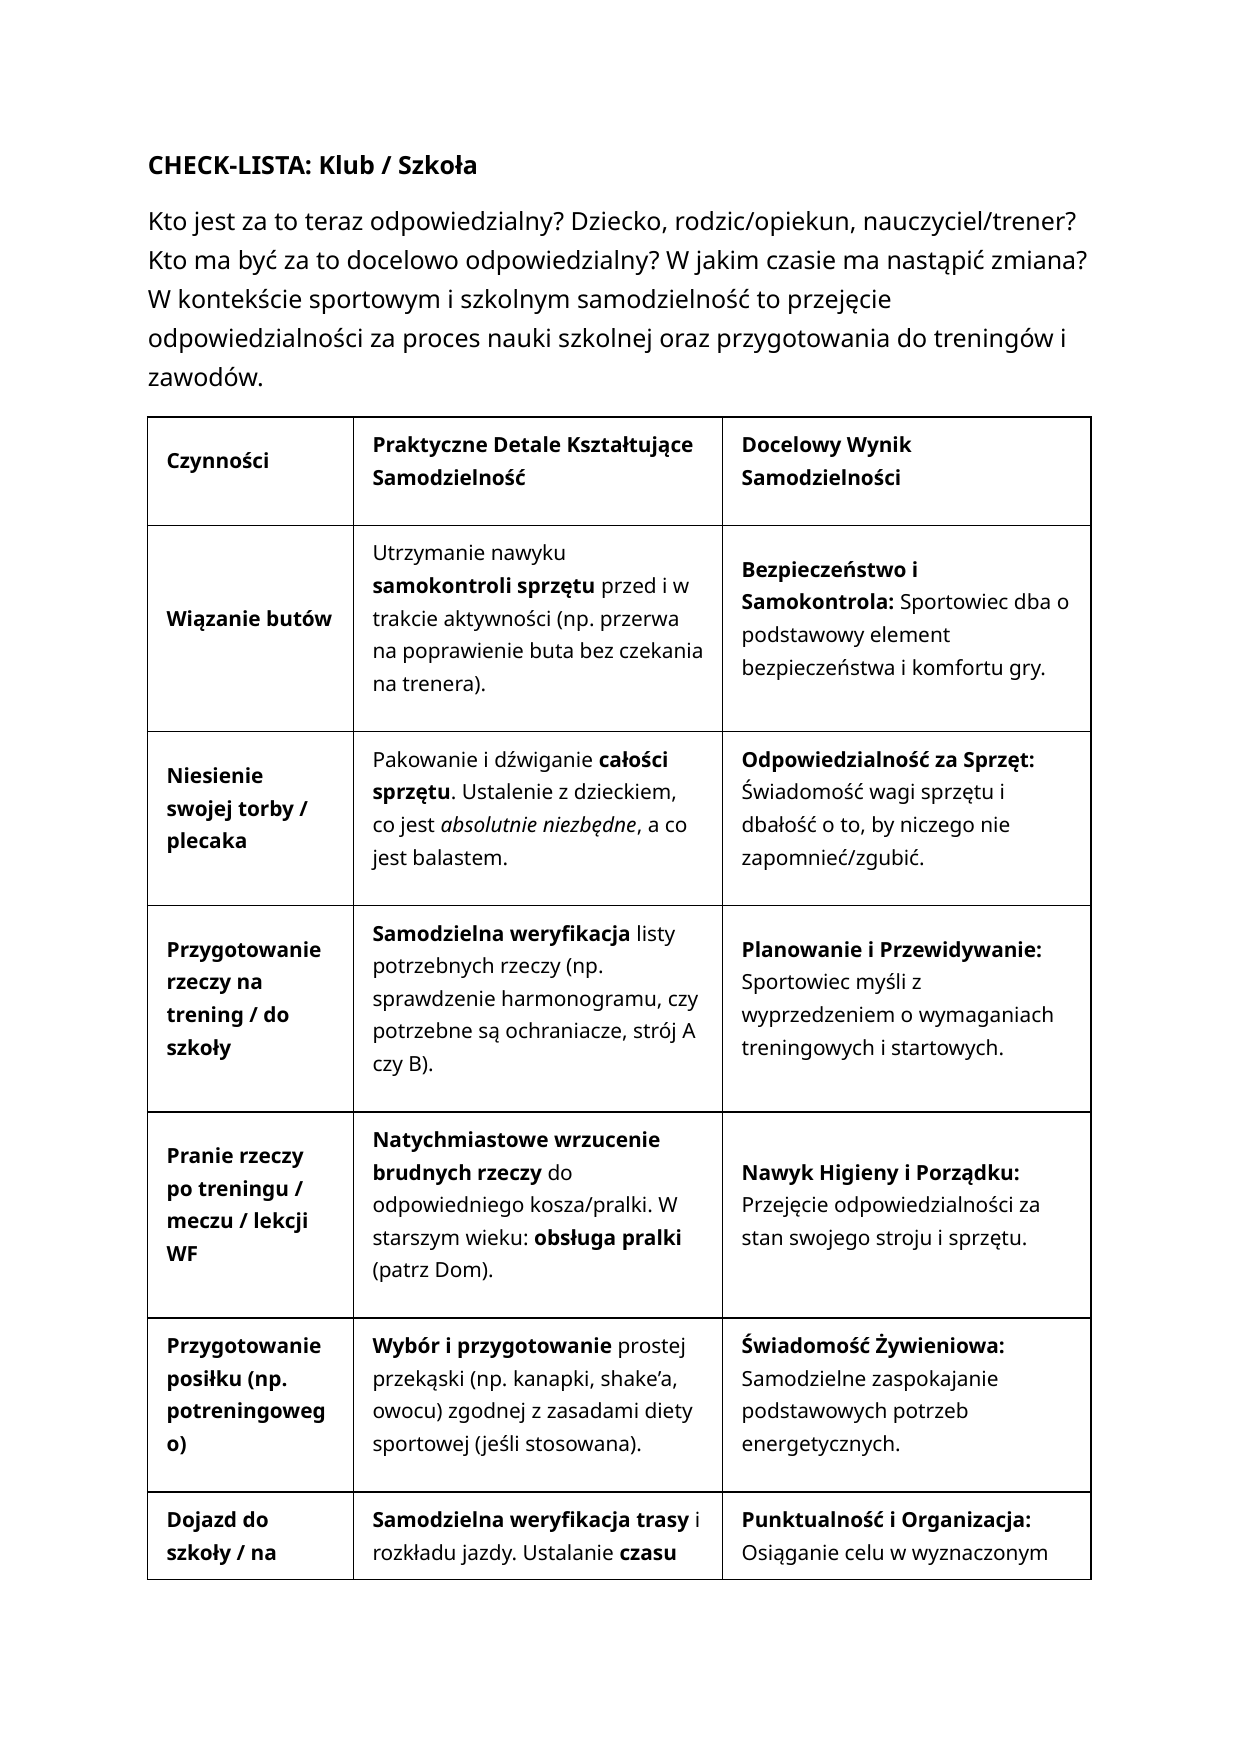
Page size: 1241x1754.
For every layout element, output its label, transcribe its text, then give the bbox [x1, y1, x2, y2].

text CHECK-LISTA: Klub / Szkoła [148, 148, 1093, 182]
table_cell Nawyk Higieny i Porządku: Przejęcie odpowiedzialności za stan swojego stroju i sprzętu. [723, 1113, 1090, 1317]
table_cell Odpowiedzialność za Sprzęt: Świadomość wagi sprzętu i dbałość o to, by niczego nie zapomnieć/zgubić. [723, 732, 1090, 904]
table_cell Dojazd do szkoły / na [148, 1493, 353, 1579]
table_cell Wybór i przygotowanie prostej przekąski (np. kanapki, shake’a, owocu) zgodnej z zasadami diety sportowej (jeśli stosowana). [354, 1319, 722, 1491]
table_cell Bezpieczeństwo i Samokontrola: Sportowiec dba o podstawowy element bezpieczeństwa i komfortu gry. [723, 526, 1090, 731]
table_cell Utrzymanie nawyku samokontroli sprzętu przed i w trakcie aktywności (np. przerwa na poprawienie buta bez czekania na trenera). [354, 526, 722, 731]
table_header Praktyczne Detale Kształtujące Samodzielność [354, 418, 722, 524]
table_cell Punktualność i Organizacja: Osiąganie celu w wyznaczonym [723, 1493, 1090, 1579]
table_cell Pranie rzeczy po treningu / meczu / lekcji WF [148, 1113, 353, 1317]
table_cell Przygotowanie rzeczy na trening / do szkoły [148, 906, 353, 1111]
table_cell Planowanie i Przewidywanie: Sportowiec myśli z wyprzedzeniem o wymaganiach treningowych i startowych. [723, 906, 1090, 1111]
table_cell Przygotowanie posiłku (np. potreningowego) [148, 1319, 353, 1491]
table_header Czynności [148, 418, 353, 524]
text Kto jest za to teraz odpowiedzialny? Dziecko, rodzic/opiekun, nauczyciel/trener? Kto ma być za to docelowo odpowiedzialny? W jakim czasie ma nastąpić zmiana? W kontekście sportowym i szkolnym samodzielność to przejęcie odpowiedzialności za proces nauki szkolnej oraz przygotowania do treningów i zawodów. [148, 203, 1093, 394]
table_cell Samodzielna weryfikacja trasy i rozkładu jazdy. Ustalanie czasu [354, 1493, 722, 1579]
table_cell Wiązanie butów [148, 526, 353, 731]
table_cell Niesienie swojej torby / plecaka [148, 732, 353, 904]
table_cell Świadomość Żywieniowa: Samodzielne zaspokajanie podstawowych potrzeb energetycznych. [723, 1319, 1090, 1491]
table_cell Natychmiastowe wrzucenie brudnych rzeczy do odpowiedniego kosza/pralki. W starszym wieku: obsługa pralki (patrz Dom). [354, 1113, 722, 1317]
table_header Docelowy Wynik Samodzielności [723, 418, 1090, 524]
table_cell Pakowanie i dźwiganie całości sprzętu. Ustalenie z dzieckiem, co jest absolutnie niezbędne, a co jest balastem. [354, 732, 722, 904]
table_cell Samodzielna weryfikacja listy potrzebnych rzeczy (np. sprawdzenie harmonogramu, czy potrzebne są ochraniacze, strój A czy B). [354, 906, 722, 1111]
